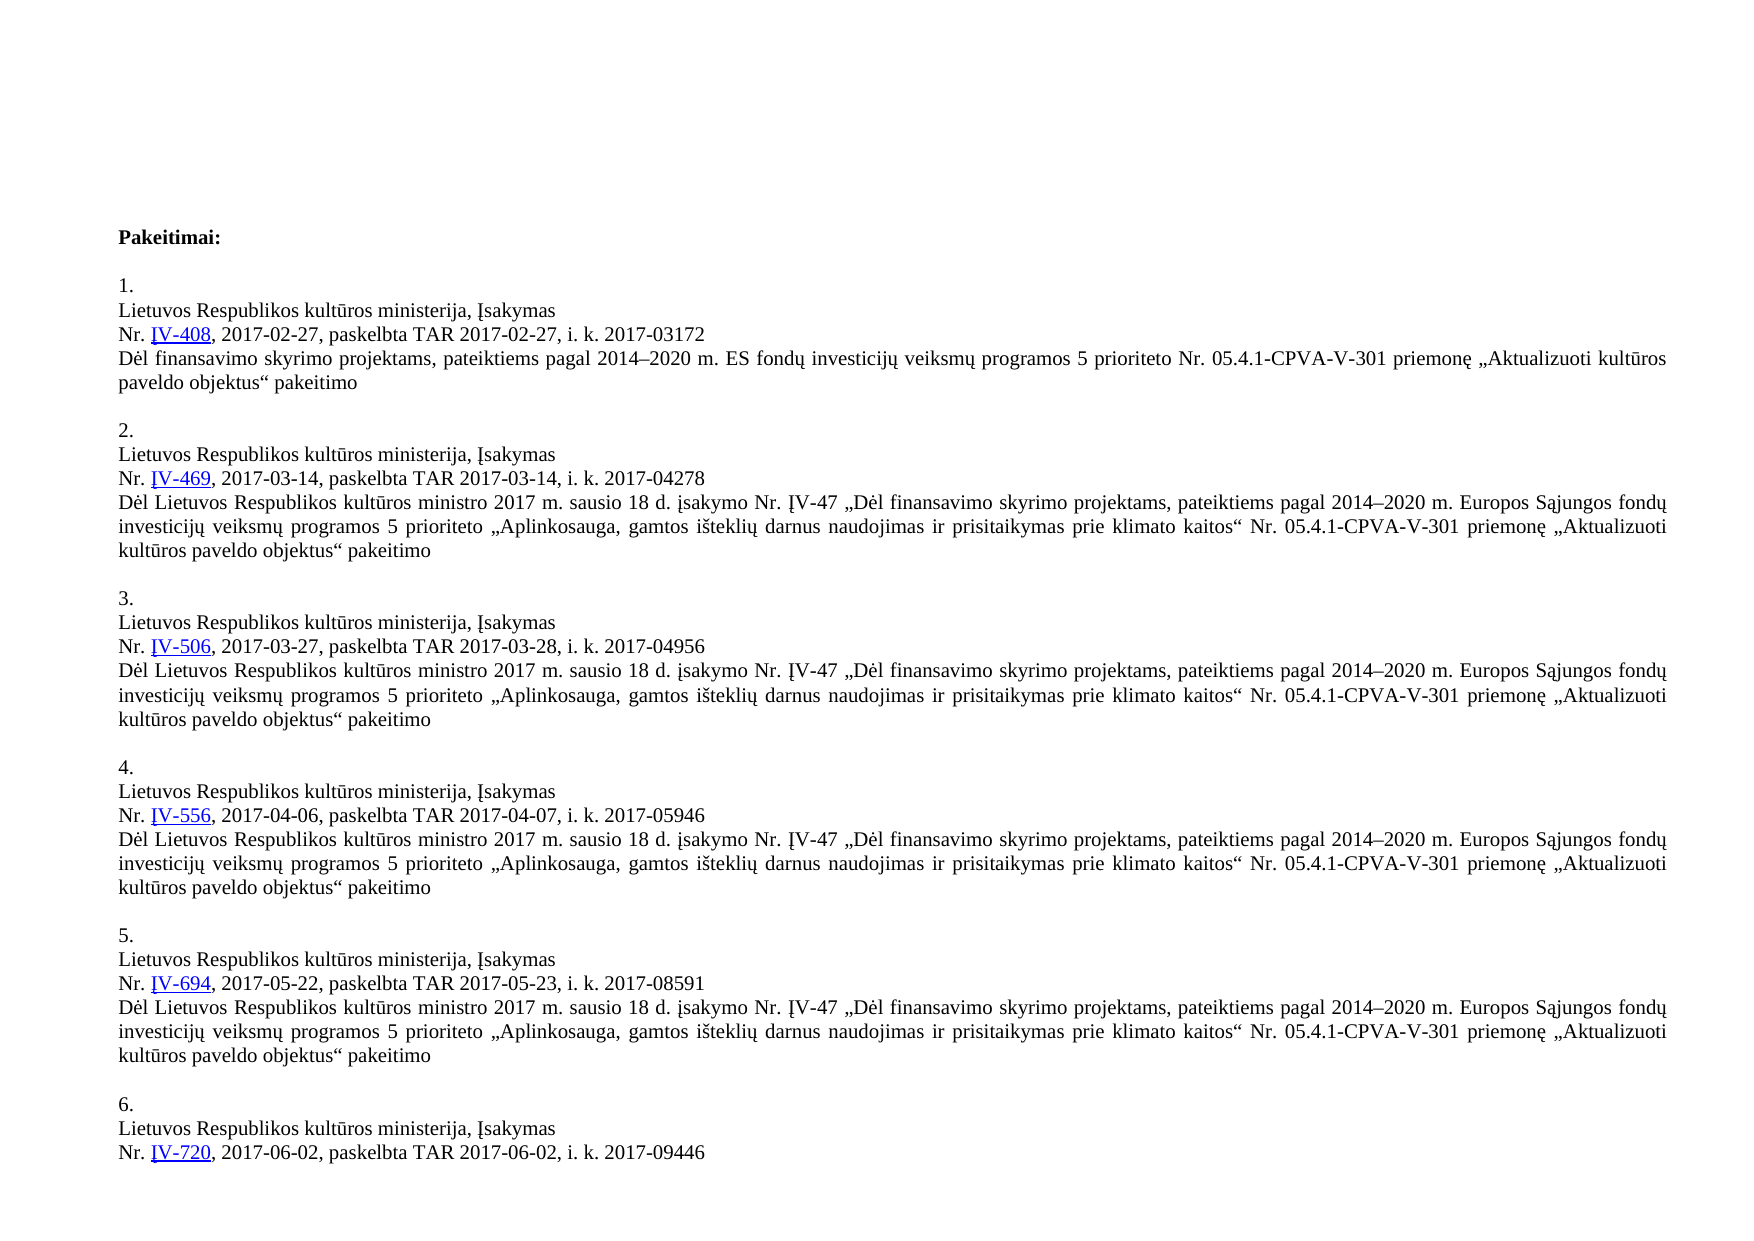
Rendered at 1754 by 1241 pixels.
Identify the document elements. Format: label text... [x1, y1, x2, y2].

text 4. [118, 755, 1668, 779]
text Lietuvos Respublikos kultūros ministerija, Įsakymas [118, 610, 1668, 634]
text Lietuvos Respublikos kultūros ministerija, Įsakymas [118, 1116, 1668, 1140]
text Dėl Lietuvos Respublikos kultūros ministro 2017 m. sausio 18 d. įsakymo Nr. ĮV-47 „Dėl finansavimo skyrimo projektams, pateiktiems pagal 2014–2020 m. Europos Sąjungos fondų investicijų veiksmų programos 5 prioriteto „Aplinkosauga, gamtos išteklių darnus naudojimas ir prisitaikymas prie klimato kaitos“ Nr. 05.4.1-CPVA-V-301 priemonę „Aktualizuoti kultūros paveldo objektus“ pakeitimo [118, 490, 1668, 562]
text Dėl Lietuvos Respublikos kultūros ministro 2017 m. sausio 18 d. įsakymo Nr. ĮV-47 „Dėl finansavimo skyrimo projektams, pateiktiems pagal 2014–2020 m. Europos Sąjungos fondų investicijų veiksmų programos 5 prioriteto „Aplinkosauga, gamtos išteklių darnus naudojimas ir prisitaikymas prie klimato kaitos“ Nr. 05.4.1-CPVA-V-301 priemonę „Aktualizuoti kultūros paveldo objektus“ pakeitimo [118, 995, 1668, 1067]
text Lietuvos Respublikos kultūros ministerija, Įsakymas [118, 442, 1668, 466]
text Nr. ĮV-408, 2017-02-27, paskelbta TAR 2017-02-27, i. k. 2017-03172 [118, 322, 1668, 346]
text Pakeitimai: [118, 225, 1668, 249]
text Nr. ĮV-720, 2017-06-02, paskelbta TAR 2017-06-02, i. k. 2017-09446 [118, 1140, 1668, 1164]
text Lietuvos Respublikos kultūros ministerija, Įsakymas [118, 779, 1668, 803]
text 1. [118, 273, 1668, 297]
text 5. [118, 923, 1668, 947]
text 6. [118, 1092, 1668, 1116]
text 3. [118, 586, 1668, 610]
text Dėl Lietuvos Respublikos kultūros ministro 2017 m. sausio 18 d. įsakymo Nr. ĮV-47 „Dėl finansavimo skyrimo projektams, pateiktiems pagal 2014–2020 m. Europos Sąjungos fondų investicijų veiksmų programos 5 prioriteto „Aplinkosauga, gamtos išteklių darnus naudojimas ir prisitaikymas prie klimato kaitos“ Nr. 05.4.1-CPVA-V-301 priemonę „Aktualizuoti kultūros paveldo objektus“ pakeitimo [118, 658, 1668, 731]
text 2. [118, 418, 1668, 442]
text Dėl finansavimo skyrimo projektams, pateiktiems pagal 2014–2020 m. ES fondų investicijų veiksmų programos 5 prioriteto Nr. 05.4.1-CPVA-V-301 priemonę „Aktualizuoti kultūros paveldo objektus“ pakeitimo [118, 346, 1668, 394]
text Dėl Lietuvos Respublikos kultūros ministro 2017 m. sausio 18 d. įsakymo Nr. ĮV-47 „Dėl finansavimo skyrimo projektams, pateiktiems pagal 2014–2020 m. Europos Sąjungos fondų investicijų veiksmų programos 5 prioriteto „Aplinkosauga, gamtos išteklių darnus naudojimas ir prisitaikymas prie klimato kaitos“ Nr. 05.4.1-CPVA-V-301 priemonę „Aktualizuoti kultūros paveldo objektus“ pakeitimo [118, 827, 1668, 899]
text Nr. ĮV-694, 2017-05-22, paskelbta TAR 2017-05-23, i. k. 2017-08591 [118, 971, 1668, 995]
text Nr. ĮV-469, 2017-03-14, paskelbta TAR 2017-03-14, i. k. 2017-04278 [118, 466, 1668, 490]
text Nr. ĮV-506, 2017-03-27, paskelbta TAR 2017-03-28, i. k. 2017-04956 [118, 634, 1668, 658]
text Lietuvos Respublikos kultūros ministerija, Įsakymas [118, 297, 1668, 322]
text Nr. ĮV-556, 2017-04-06, paskelbta TAR 2017-04-07, i. k. 2017-05946 [118, 803, 1668, 827]
text Lietuvos Respublikos kultūros ministerija, Įsakymas [118, 947, 1668, 971]
